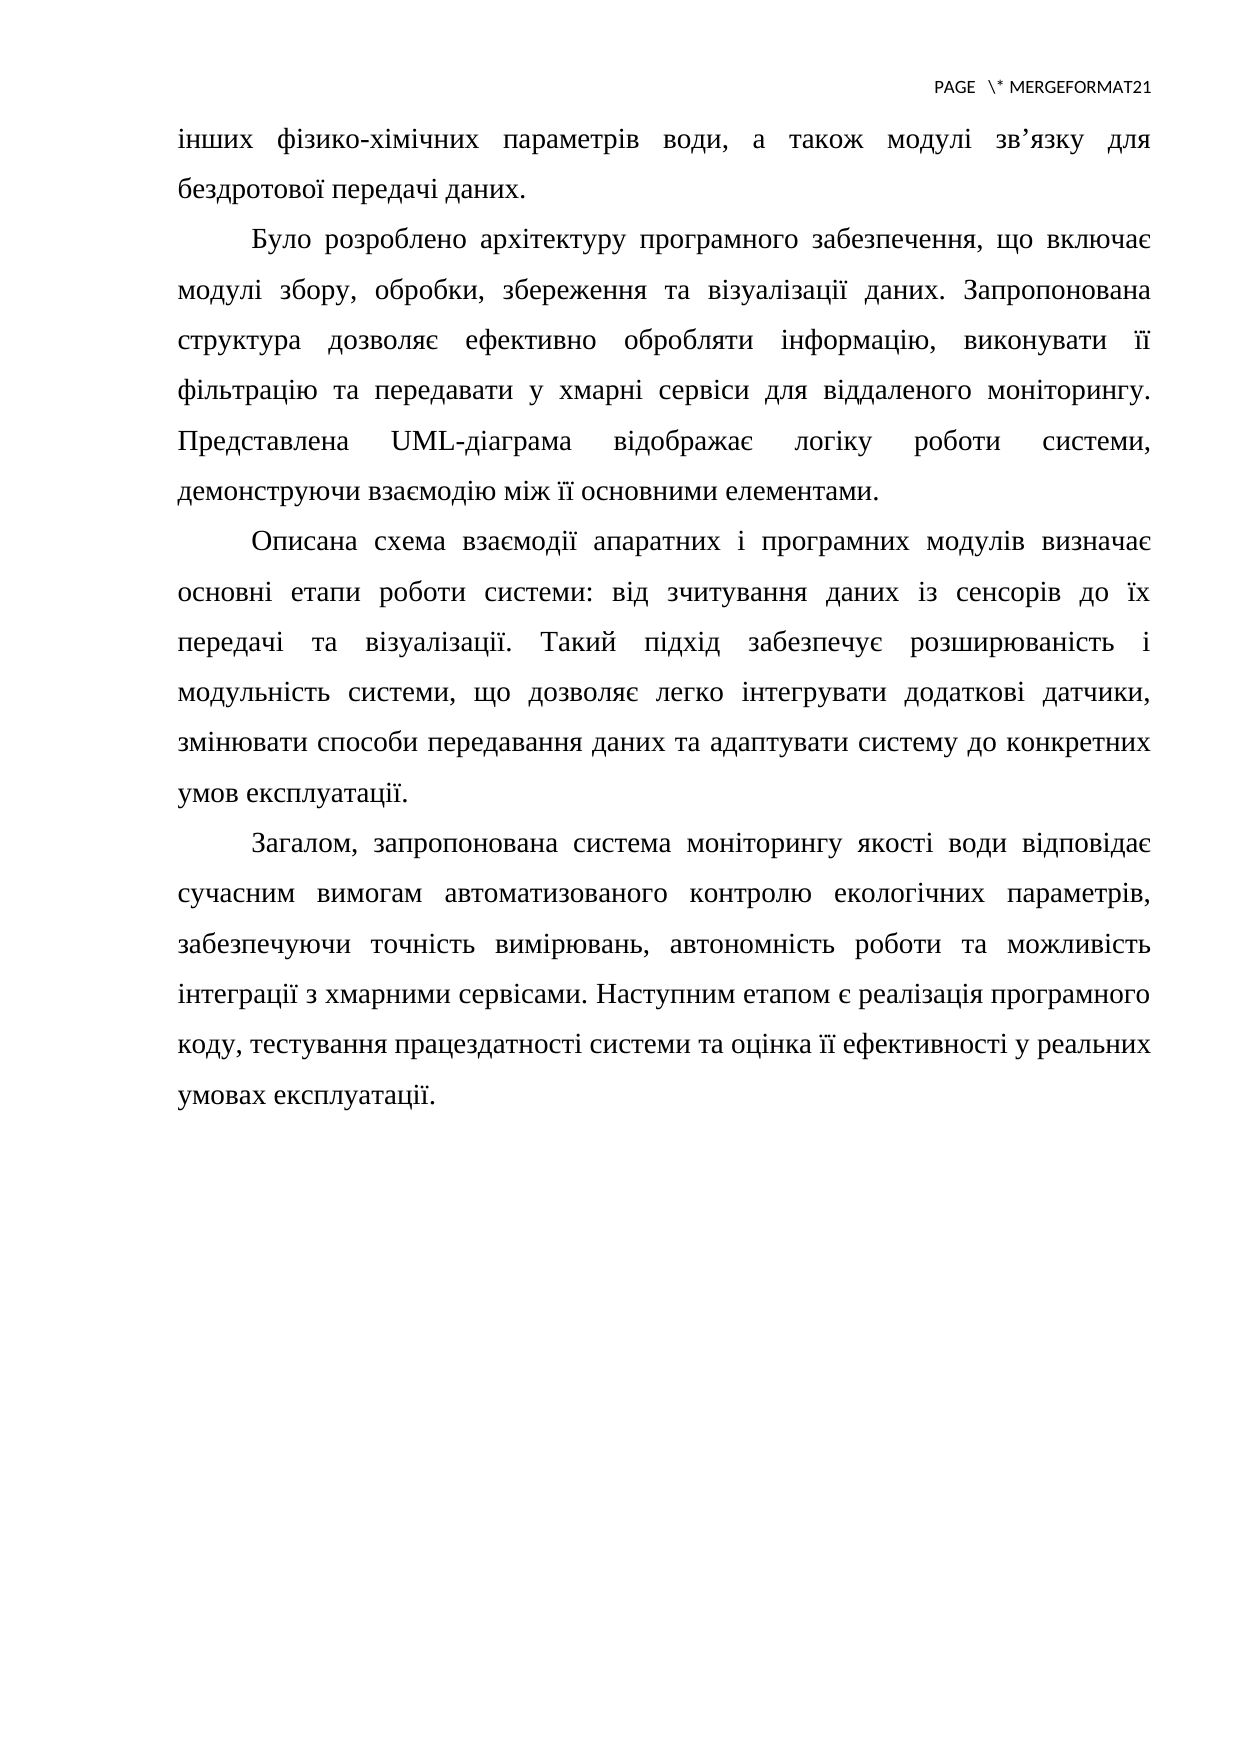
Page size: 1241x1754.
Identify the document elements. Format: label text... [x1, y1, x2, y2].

text Було розроблено архітектуру програмного забезпечення, що включає модулі збору, обробки, збереження та візуалізації даних. Запропонована структура дозволяє ефективно обробляти інформацію, виконувати її фільтрацію та передавати у хмарні сервіси для віддаленого моніторингу. Представлена UML-діаграма відображає логіку роботи системи, демонструючи взаємодію між її основними елементами. [177, 221, 1152, 507]
text Описана схема взаємодії апаратних і програмних модулів визначає основні етапи роботи системи: від зчитування даних із сенсорів до їх передачі та візуалізації. Такий підхід забезпечує розширюваність і модульність системи, що дозволяє легко інтегрувати додаткові датчики, змінювати способи передавання даних та адаптувати систему до конкретних умов експлуатації. [177, 523, 1152, 808]
text інших фізико-хімічних параметрів води, а також модулі зв’язку для бездротової передачі даних. [177, 121, 1152, 205]
text Загалом, запропонована система моніторингу якості води відповідає сучасним вимогам автоматизованого контролю екологічних параметрів, забезпечуючи точність вимірювань, автономність роботи та можливість інтеграції з хмарними сервісами. Наступним етапом є реалізація програмного коду, тестування працездатності системи та оцінка її ефективності у реальних умовах експлуатації. [177, 825, 1152, 1110]
